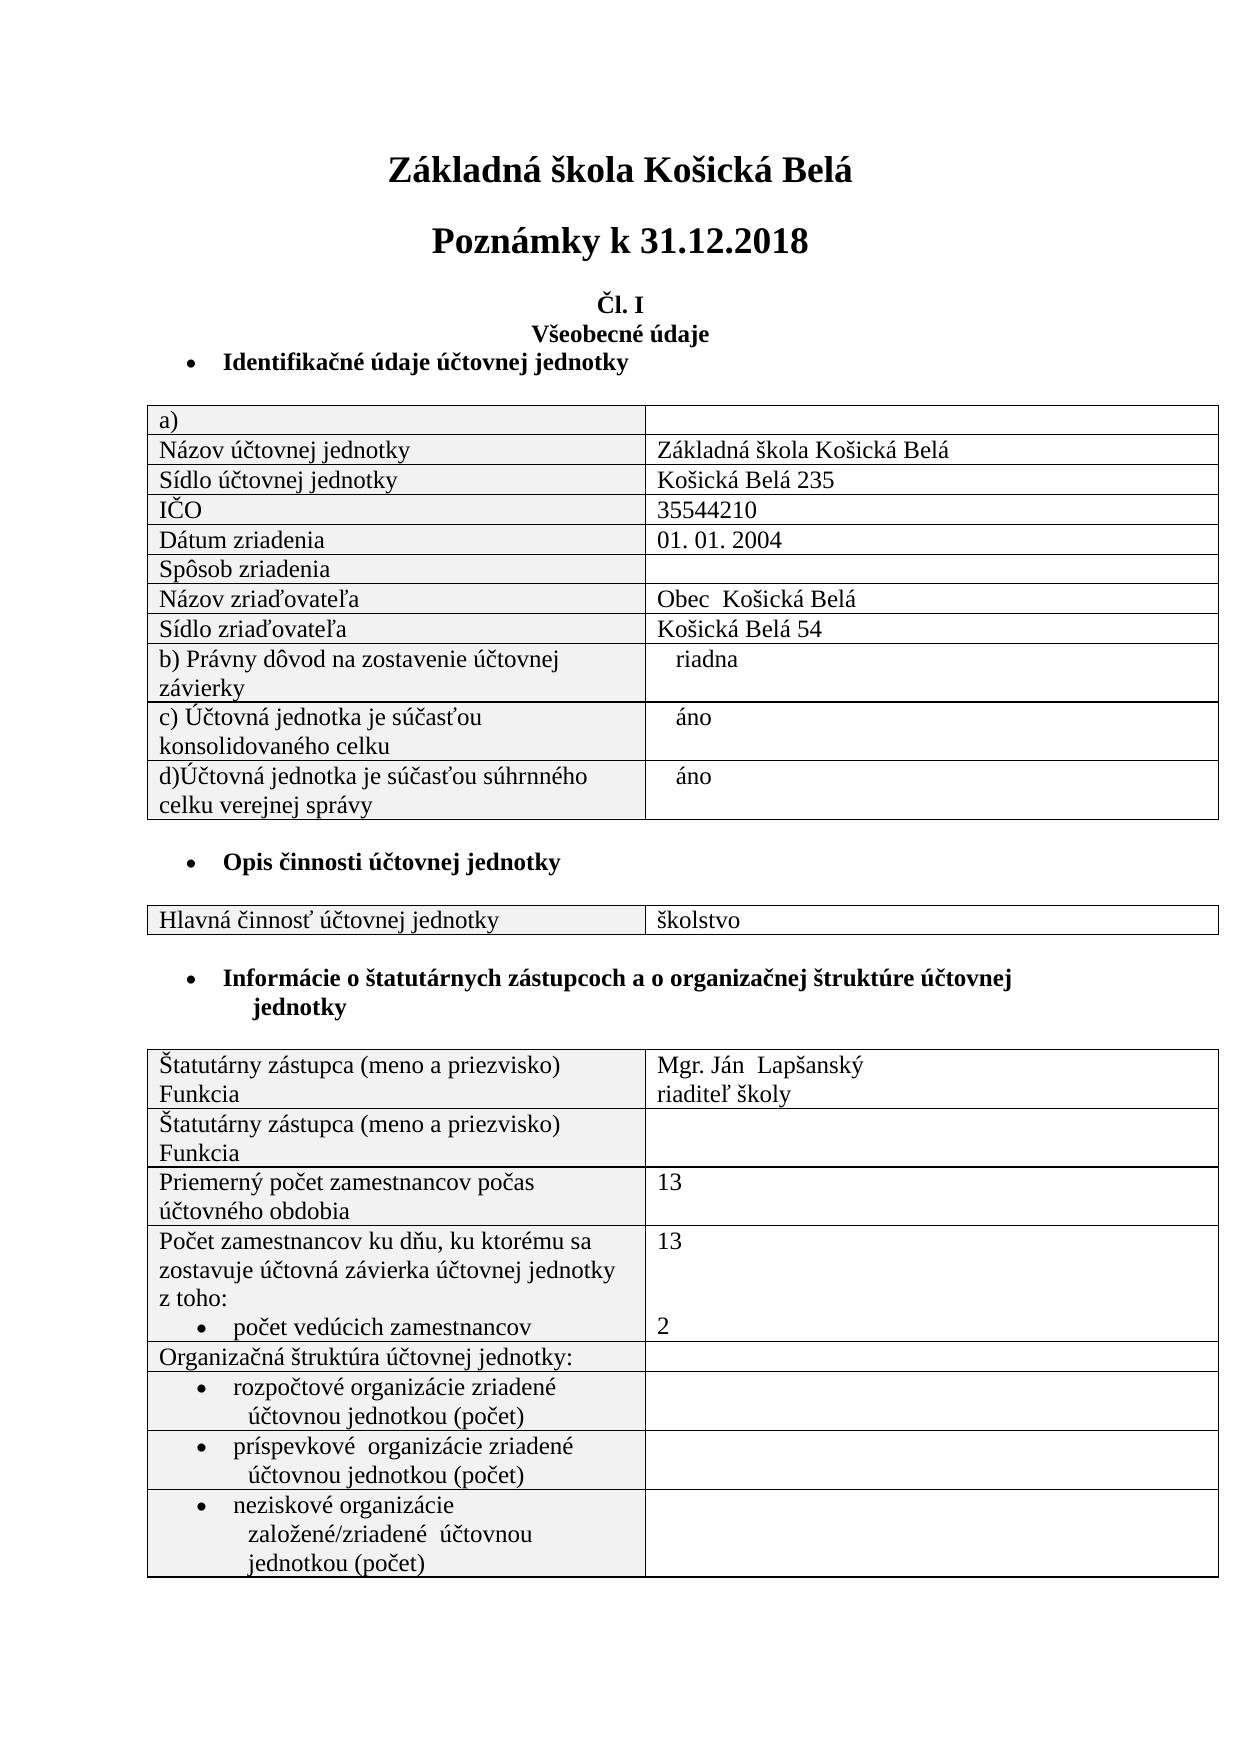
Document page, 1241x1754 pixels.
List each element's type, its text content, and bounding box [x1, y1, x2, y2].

table_header školstvo [646, 906, 1218, 934]
table_cell neziskové organizácie založené/zriadené účtovnou jednotkou (počet) [148, 1490, 645, 1576]
table_cell áno [646, 703, 1218, 760]
table_cell riadna [646, 644, 1218, 701]
list Identifikačné údaje účtovnej jednotky [185, 347, 1093, 376]
table_cell [646, 1490, 1218, 1576]
table_header Štatutárny zástupca (meno a priezvisko) Funkcia [148, 1050, 645, 1108]
list Informácie o štatutárnych zástupcoch a o organizačnej štruktúre účtovnej jednotky [185, 963, 1093, 1021]
table_cell [646, 1109, 1218, 1166]
table_cell 01. 01. 2004 [646, 525, 1218, 553]
table_cell [646, 1431, 1218, 1489]
text Čl. I [148, 290, 1093, 319]
table_cell Sídlo účtovnej jednotky [148, 465, 645, 494]
text Základná škola Košická Belá [148, 148, 1093, 191]
table_cell rozpočtové organizácie zriadené účtovnou jednotkou (počet) [148, 1372, 645, 1430]
table_cell Názov účtovnej jednotky [148, 435, 645, 464]
table_cell Spôsob zriadenia [148, 555, 645, 583]
table_cell áno [646, 761, 1218, 818]
text Všeobecné údaje [148, 319, 1093, 347]
table_cell Košická Belá 235 [646, 465, 1218, 494]
list Opis činnosti účtovnej jednotky [185, 847, 1093, 877]
table_cell [646, 1342, 1218, 1371]
table_header Mgr. Ján Lapšanský riaditeľ školy [646, 1050, 1218, 1108]
table_header a) [148, 406, 645, 434]
table_cell d)Účtovná jednotka je súčasťou súhrnného celku verejnej správy [148, 761, 645, 818]
table_cell Košická Belá 54 [646, 614, 1218, 643]
table_cell b) Právny dôvod na zostavenie účtovnej závierky [148, 644, 645, 701]
table_cell 13 [646, 1168, 1218, 1225]
table_cell príspevkové organizácie zriadené účtovnou jednotkou (počet) [148, 1431, 645, 1489]
table_cell [646, 555, 1218, 583]
table_cell Priemerný počet zamestnancov počas účtovného obdobia [148, 1168, 645, 1225]
table_cell [646, 1372, 1218, 1430]
table_header [646, 406, 1218, 434]
table_cell Počet zamestnancov ku dňu, ku ktorému sa zostavuje účtovná závierka účtovnej jednotky z toho: počet vedúcich zamestnancov [148, 1226, 645, 1341]
table_cell Štatutárny zástupca (meno a priezvisko) Funkcia [148, 1109, 645, 1166]
table_cell Názov zriaďovateľa [148, 584, 645, 613]
table_cell Sídlo zriaďovateľa [148, 614, 645, 643]
text Poznámky k 31.12.2018 [148, 219, 1093, 262]
table_cell Organizačná štruktúra účtovnej jednotky: [148, 1342, 645, 1371]
table_cell 13 2 [646, 1226, 1218, 1341]
table_cell c) Účtovná jednotka je súčasťou konsolidovaného celku [148, 703, 645, 760]
table_cell Dátum zriadenia [148, 525, 645, 553]
table_cell Obec Košická Belá [646, 584, 1218, 613]
table_cell Základná škola Košická Belá [646, 435, 1218, 464]
table_cell 35544210 [646, 495, 1218, 524]
table_header Hlavná činnosť účtovnej jednotky [148, 906, 645, 934]
table_cell IČO [148, 495, 645, 524]
